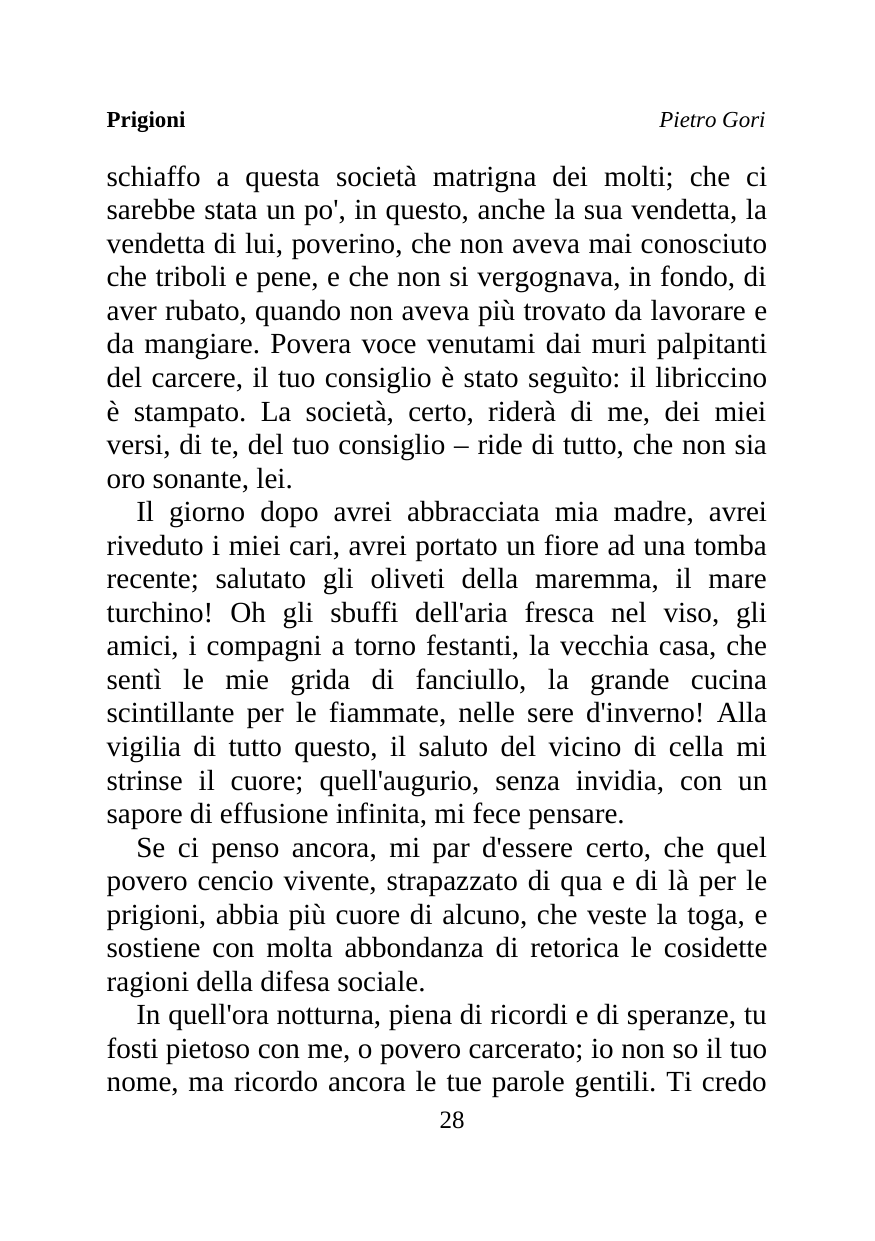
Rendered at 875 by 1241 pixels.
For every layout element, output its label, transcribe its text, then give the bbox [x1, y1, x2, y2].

text schiaffo a questa società matrigna dei molti; che ci sarebbe stata un po', in questo, anche la sua vendetta, la vendetta di lui, poverino, che non aveva mai conosciuto che triboli e pene, e che non si vergognava, in fondo, di aver rubato, quando non aveva più trovato da lavorare e da mangiare. Povera voce venutami dai muri palpitanti del carcere, il tuo consiglio è stato seguìto: il libriccino è stampato. La società, certo, riderà di me, dei miei versi, di te, del tuo consiglio – ride di tutto, che non sia oro sonante, lei. [106, 159, 768, 494]
text Il giorno dopo avrei abbracciata mia madre, avrei riveduto i miei cari, avrei portato un fiore ad una tomba recente; salutato gli oliveti della maremma, il mare turchino! Oh gli sbuffi dell'aria fresca nel viso, gli amici, i compagni a torno festanti, la vecchia casa, che sentì le mie grida di fanciullo, la grande cucina scintillante per le fiammate, nelle sere d'inverno! Alla vigilia di tutto questo, il saluto del vicino di cella mi strinse il cuore; quell'augurio, senza invidia, con un sapore di effusione infinita, mi fece pensare. [106, 494, 768, 830]
text In quell'ora notturna, piena di ricordi e di speranze, tu fosti pietoso con me, o povero carcerato; io non so il tuo nome, ma ricordo ancora le tue parole gentili. Ti credo [106, 997, 768, 1098]
text Se ci penso ancora, mi par d'essere certo, che quel povero cencio vivente, strapazzato di qua e di là per le prigioni, abbia più cuore di alcuno, che veste la toga, e sostiene con molta abbondanza di retorica le cosidette ragioni della difesa sociale. [106, 830, 768, 997]
